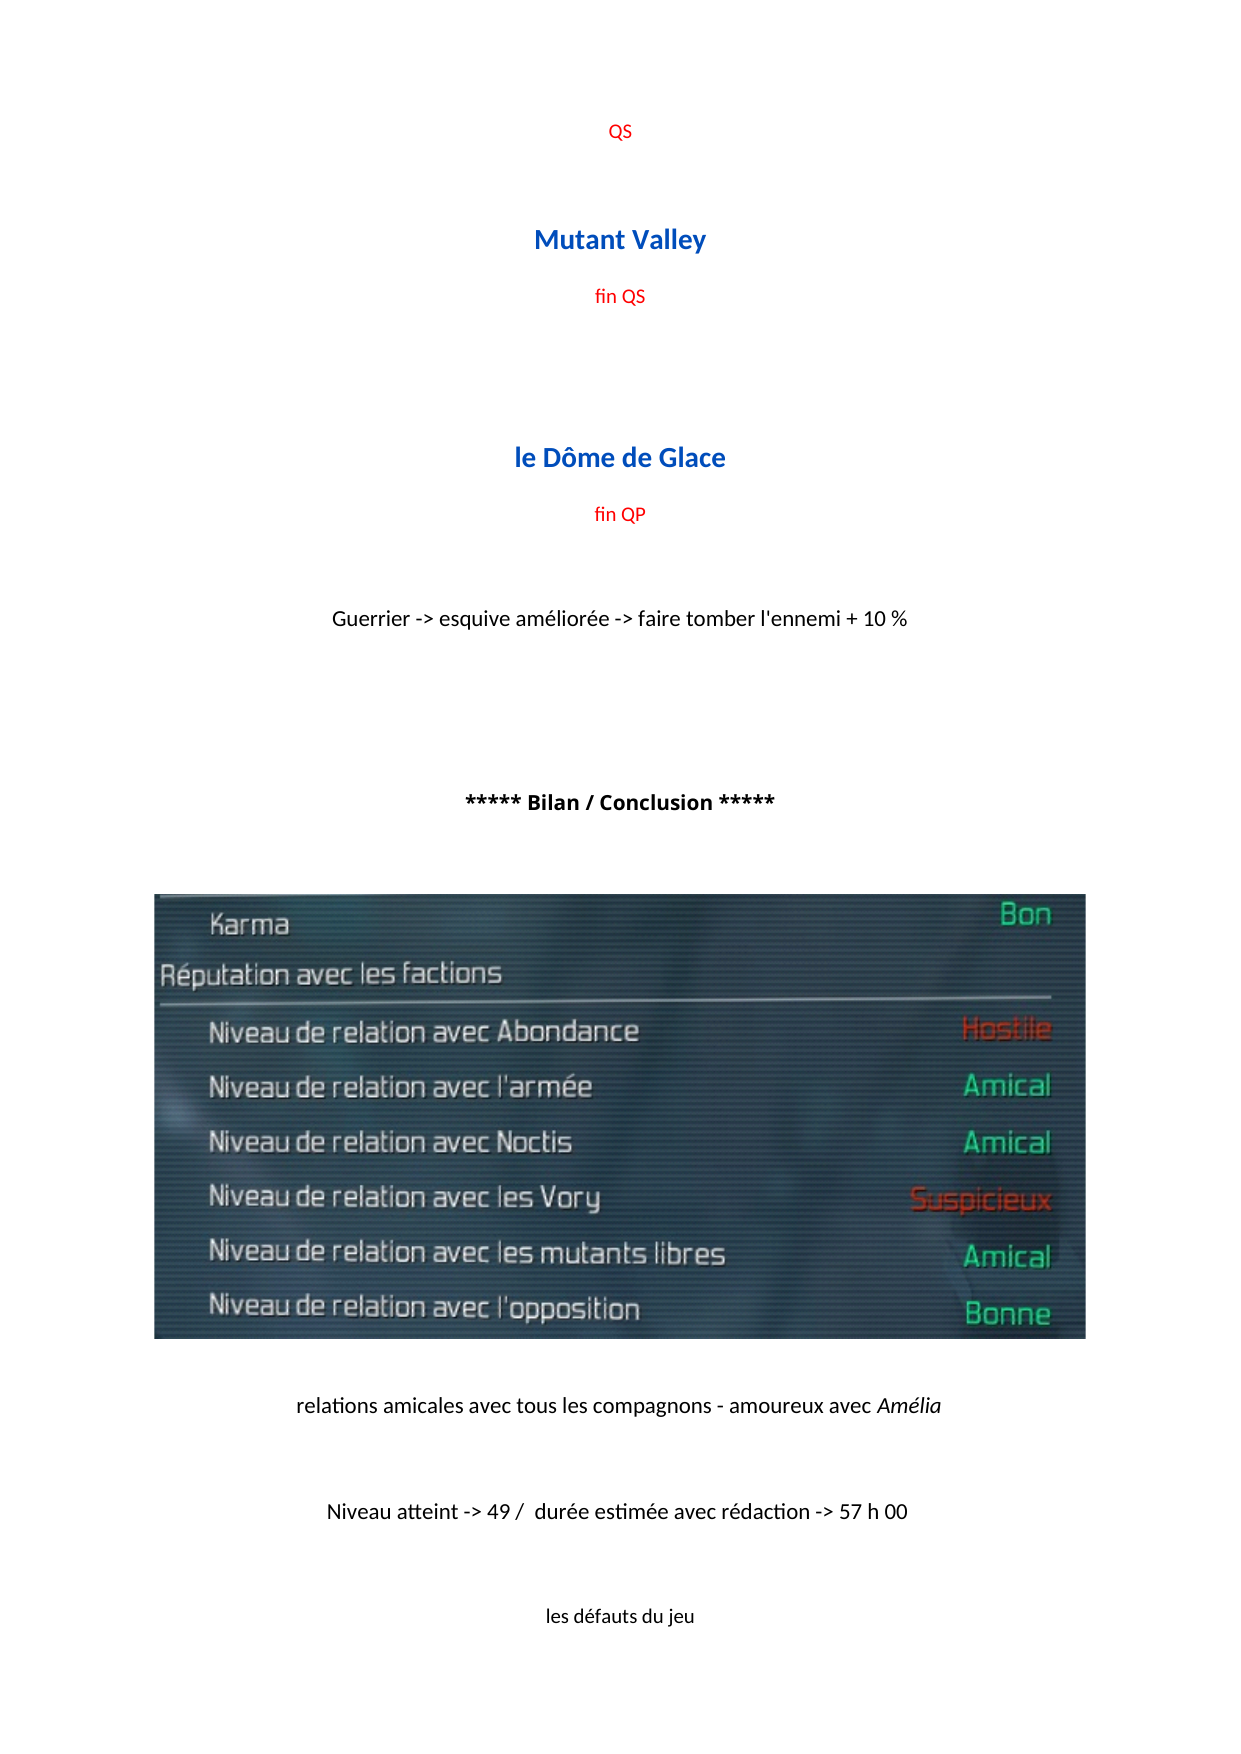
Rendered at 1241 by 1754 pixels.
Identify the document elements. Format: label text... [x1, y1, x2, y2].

text relations amicales avec tous les compagnons - amoureux avec Amélia [118, 1391, 1122, 1419]
text ***** Bilan / Conclusion ***** [118, 788, 1122, 816]
text le Dôme de Glace [118, 439, 1122, 474]
text Mutant Valley [118, 221, 1122, 257]
text Guerrier -> esquive améliorée -> faire tomber l'ennemi + 10 % [118, 604, 1122, 632]
text fin QP [118, 501, 1122, 526]
text QS [118, 118, 1122, 143]
text les défauts du jeu [118, 1603, 1122, 1629]
text Niveau atteint -> 49 / durée estimée avec rédaction -> 57 h 00 [118, 1497, 1122, 1526]
text fin QS [118, 283, 1122, 308]
